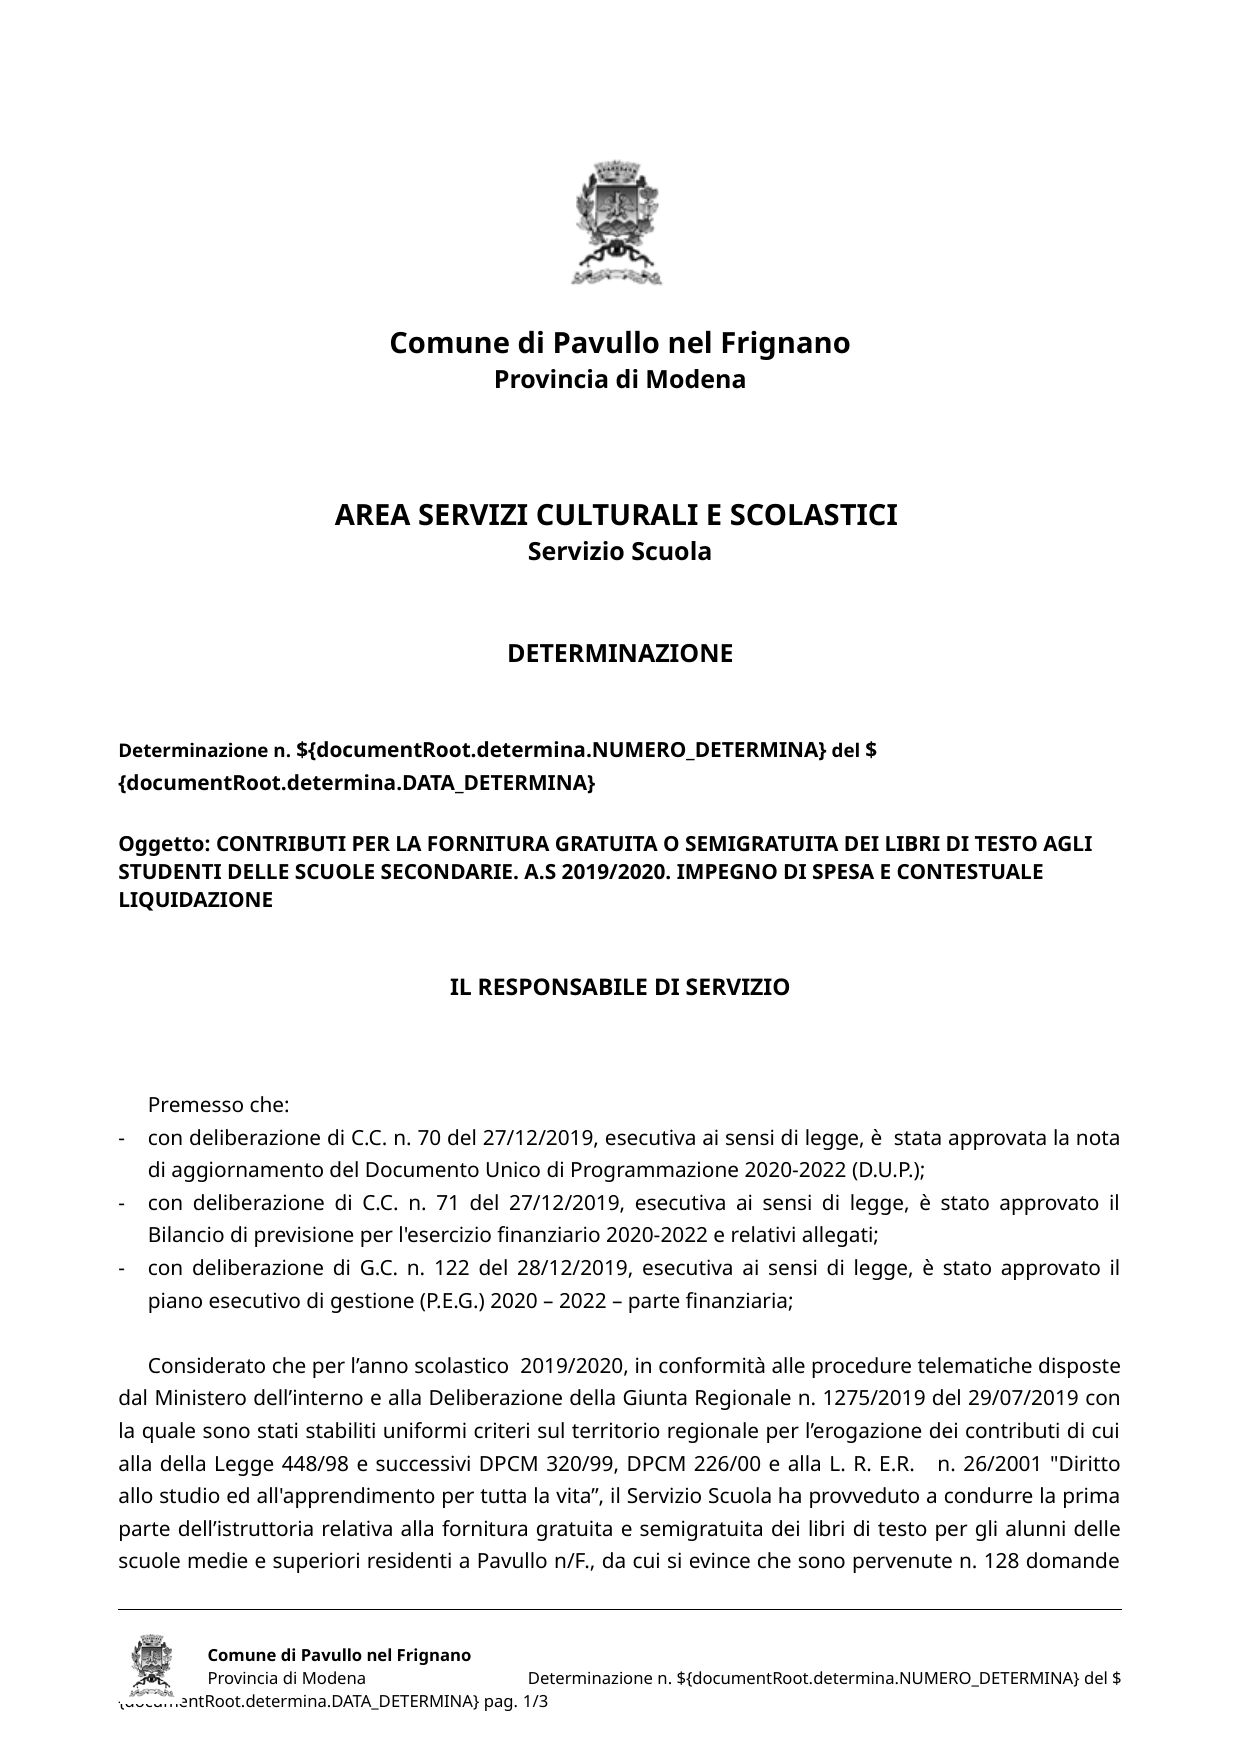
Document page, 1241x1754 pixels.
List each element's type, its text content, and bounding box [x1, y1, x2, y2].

text Considerato che per l’anno scolastico 2019/2020, in conformità alle procedure telematiche disposte dal Ministero dell’interno e alla Deliberazione della Giunta Regionale n. 1275/2019 del 29/07/2019 con la quale sono stati stabiliti uniformi criteri sul territorio regionale per l’erogazione dei contributi di cui alla della Legge 448/98 e successivi DPCM 320/99, DPCM 226/00 e alla L. R. E.R. n. 26/2001 "Diritto allo studio ed all'apprendimento per tutta la vita”, il Servizio Scuola ha provveduto a condurre la prima parte dell’istruttoria relativa alla fornitura gratuita e semigratuita dei libri di testo per gli alunni delle scuole medie e superiori residenti a Pavullo n/F., da cui si evince che sono pervenute n. 128 domande [118, 1351, 1122, 1575]
text AREA SERVIZI CULTURALI E SCOLASTICI [118, 494, 1122, 533]
text IL RESPONSABILE DI SERVIZIO [118, 971, 1122, 1002]
picture [546, 152, 695, 289]
text Premesso che: [118, 1090, 1122, 1118]
list con deliberazione di G.C. n. 122 del 28/12/2019, esecutiva ai sensi di legge, è stato approvato il piano esecutivo di gestione (P.E.G.) 2020 – 2022 – parte finanziaria; [118, 1253, 1122, 1314]
list con deliberazione di C.C. n. 71 del 27/12/2019, esecutiva ai sensi di legge, è stato approvato il Bilancio di previsione per l'esercizio finanziario 2020-2022 e relativi allegati; [118, 1188, 1122, 1249]
picture [120, 1631, 183, 1704]
text Oggetto: CONTRIBUTI PER LA FORNITURA GRATUITA O SEMIGRATUITA DEI LIBRI DI TESTO AGLI STUDENTI DELLE SCUOLE SECONDARIE. A.S 2019/2020. IMPEGNO DI SPESA E CONTESTUALE LIQUIDAZIONE [118, 829, 1122, 914]
text Servizio Scuola [118, 533, 1122, 568]
list con deliberazione di C.C. n. 70 del 27/12/2019, esecutiva ai sensi di legge, è stata approvata la nota di aggiornamento del Documento Unico di Programmazione 2020-2022 (D.U.P.); [118, 1123, 1122, 1184]
text Determinazione n. ${documentRoot.determina.NUMERO_DETERMINA} del ${documentRoot.determina.DATA_DETERMINA} [118, 735, 1122, 796]
text DETERMINAZIONE [118, 636, 1122, 670]
